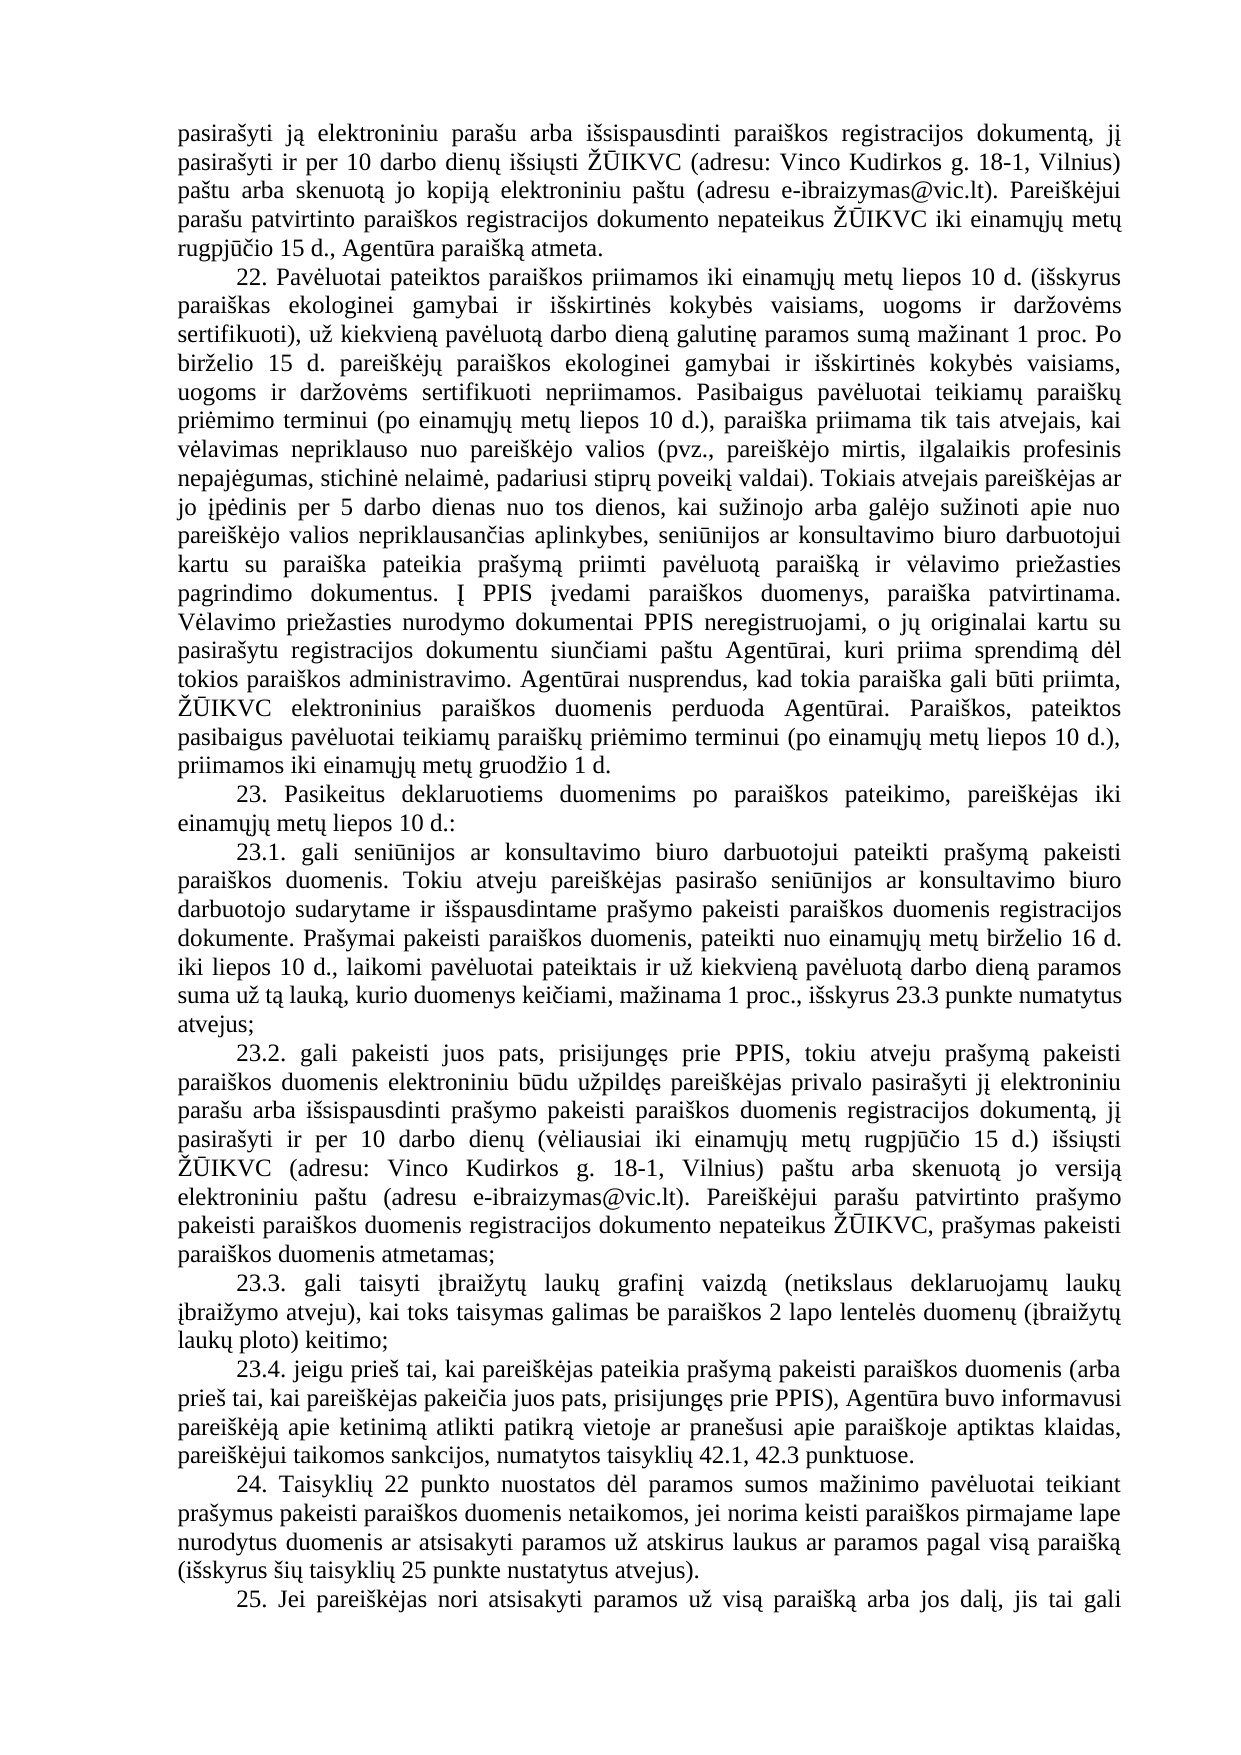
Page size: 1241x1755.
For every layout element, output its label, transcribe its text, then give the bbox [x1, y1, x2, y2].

text 25. Jei pareiškėjas nori atsisakyti paramos už visą paraišką arba jos dalį, jis tai gali [177, 1584, 1122, 1613]
text 24. Taisyklių 22 punkto nuostatos dėl paramos sumos mažinimo pavėluotai teikiant prašymus pakeisti paraiškos duomenis netaikomos, jei norima keisti paraiškos pirmajame lape nurodytus duomenis ar atsisakyti paramos už atskirus laukus ar paramos pagal visą paraišką (išskyrus šių taisyklių 25 punkte nustatytus atvejus). [177, 1469, 1122, 1584]
text 23. Pasikeitus deklaruotiems duomenims po paraiškos pateikimo, pareiškėjas iki einamųjų metų liepos 10 d.: [177, 779, 1122, 837]
text pasirašyti ją elektroniniu parašu arba išsispausdinti paraiškos registracijos dokumentą, jį pasirašyti ir per 10 darbo dienų išsiųsti ŽŪIKVC (adresu: Vinco Kudirkos g. 18-1, Vilnius) paštu arba skenuotą jo kopiją elektroniniu paštu (adresu e-ibraizymas@vic.lt). Pareiškėjui parašu patvirtinto paraiškos registracijos dokumento nepateikus ŽŪIKVC iki einamųjų metų rugpjūčio 15 d., Agentūra paraišką atmeta. [177, 118, 1122, 262]
text 23.4. jeigu prieš tai, kai pareiškėjas pateikia prašymą pakeisti paraiškos duomenis (arba prieš tai, kai pareiškėjas pakeičia juos pats, prisijungęs prie PPIS), Agentūra buvo informavusi pareiškėją apie ketinimą atlikti patikrą vietoje ar pranešusi apie paraiškoje aptiktas klaidas, pareiškėjui taikomos sankcijos, numatytos taisyklių 42.1, 42.3 punktuose. [177, 1354, 1122, 1469]
text 23.2. gali pakeisti juos pats, prisijungęs prie PPIS, tokiu atveju prašymą pakeisti paraiškos duomenis elektroniniu būdu užpildęs pareiškėjas privalo pasirašyti jį elektroniniu parašu arba išsispausdinti prašymo pakeisti paraiškos duomenis registracijos dokumentą, jį pasirašyti ir per 10 darbo dienų (vėliausiai iki einamųjų metų rugpjūčio 15 d.) išsiųsti ŽŪIKVC (adresu: Vinco Kudirkos g. 18-1, Vilnius) paštu arba skenuotą jo versiją elektroniniu paštu (adresu e-ibraizymas@vic.lt). Pareiškėjui parašu patvirtinto prašymo pakeisti paraiškos duomenis registracijos dokumento nepateikus ŽŪIKVC, prašymas pakeisti paraiškos duomenis atmetamas; [177, 1038, 1122, 1268]
text 23.1. gali seniūnijos ar konsultavimo biuro darbuotojui pateikti prašymą pakeisti paraiškos duomenis. Tokiu atveju pareiškėjas pasirašo seniūnijos ar konsultavimo biuro darbuotojo sudarytame ir išspausdintame prašymo pakeisti paraiškos duomenis registracijos dokumente. Prašymai pakeisti paraiškos duomenis, pateikti nuo einamųjų metų birželio 16 d. iki liepos 10 d., laikomi pavėluotai pateiktais ir už kiekvieną pavėluotą darbo dieną paramos suma už tą lauką, kurio duomenys keičiami, mažinama 1 proc., išskyrus 23.3 punkte numatytus atvejus; [177, 837, 1122, 1038]
text 22. Pavėluotai pateiktos paraiškos priimamos iki einamųjų metų liepos 10 d. (išskyrus paraiškas ekologinei gamybai ir išskirtinės kokybės vaisiams, uogoms ir daržovėms sertifikuoti), už kiekvieną pavėluotą darbo dieną galutinę paramos sumą mažinant 1 proc. Po birželio 15 d. pareiškėjų paraiškos ekologinei gamybai ir išskirtinės kokybės vaisiams, uogoms ir daržovėms sertifikuoti nepriimamos. Pasibaigus pavėluotai teikiamų paraiškų priėmimo terminui (po einamųjų metų liepos 10 d.), paraiška priimama tik tais atvejais, kai vėlavimas nepriklauso nuo pareiškėjo valios (pvz., pareiškėjo mirtis, ilgalaikis profesinis nepajėgumas, stichinė nelaimė, padariusi stiprų poveikį valdai). Tokiais atvejais pareiškėjas ar jo įpėdinis per 5 darbo dienas nuo tos dienos, kai sužinojo arba galėjo sužinoti apie nuo pareiškėjo valios nepriklausančias aplinkybes, seniūnijos ar konsultavimo biuro darbuotojui kartu su paraiška pateikia prašymą priimti pavėluotą paraišką ir vėlavimo priežasties pagrindimo dokumentus. Į PPIS įvedami paraiškos duomenys, paraiška patvirtinama. Vėlavimo priežasties nurodymo dokumentai PPIS neregistruojami, o jų originalai kartu su pasirašytu registracijos dokumentu siunčiami paštu Agentūrai, kuri priima sprendimą dėl tokios paraiškos administravimo. Agentūrai nusprendus, kad tokia paraiška gali būti priimta, ŽŪIKVC elektroninius paraiškos duomenis perduoda Agentūrai. Paraiškos, pateiktos pasibaigus pavėluotai teikiamų paraiškų priėmimo terminui (po einamųjų metų liepos 10 d.), priimamos iki einamųjų metų gruodžio 1 d. [177, 262, 1122, 779]
text 23.3. gali taisyti įbraižytų laukų grafinį vaizdą (netikslaus deklaruojamų laukų įbraižymo atveju), kai toks taisymas galimas be paraiškos 2 lapo lentelės duomenų (įbraižytų laukų ploto) keitimo; [177, 1268, 1122, 1354]
